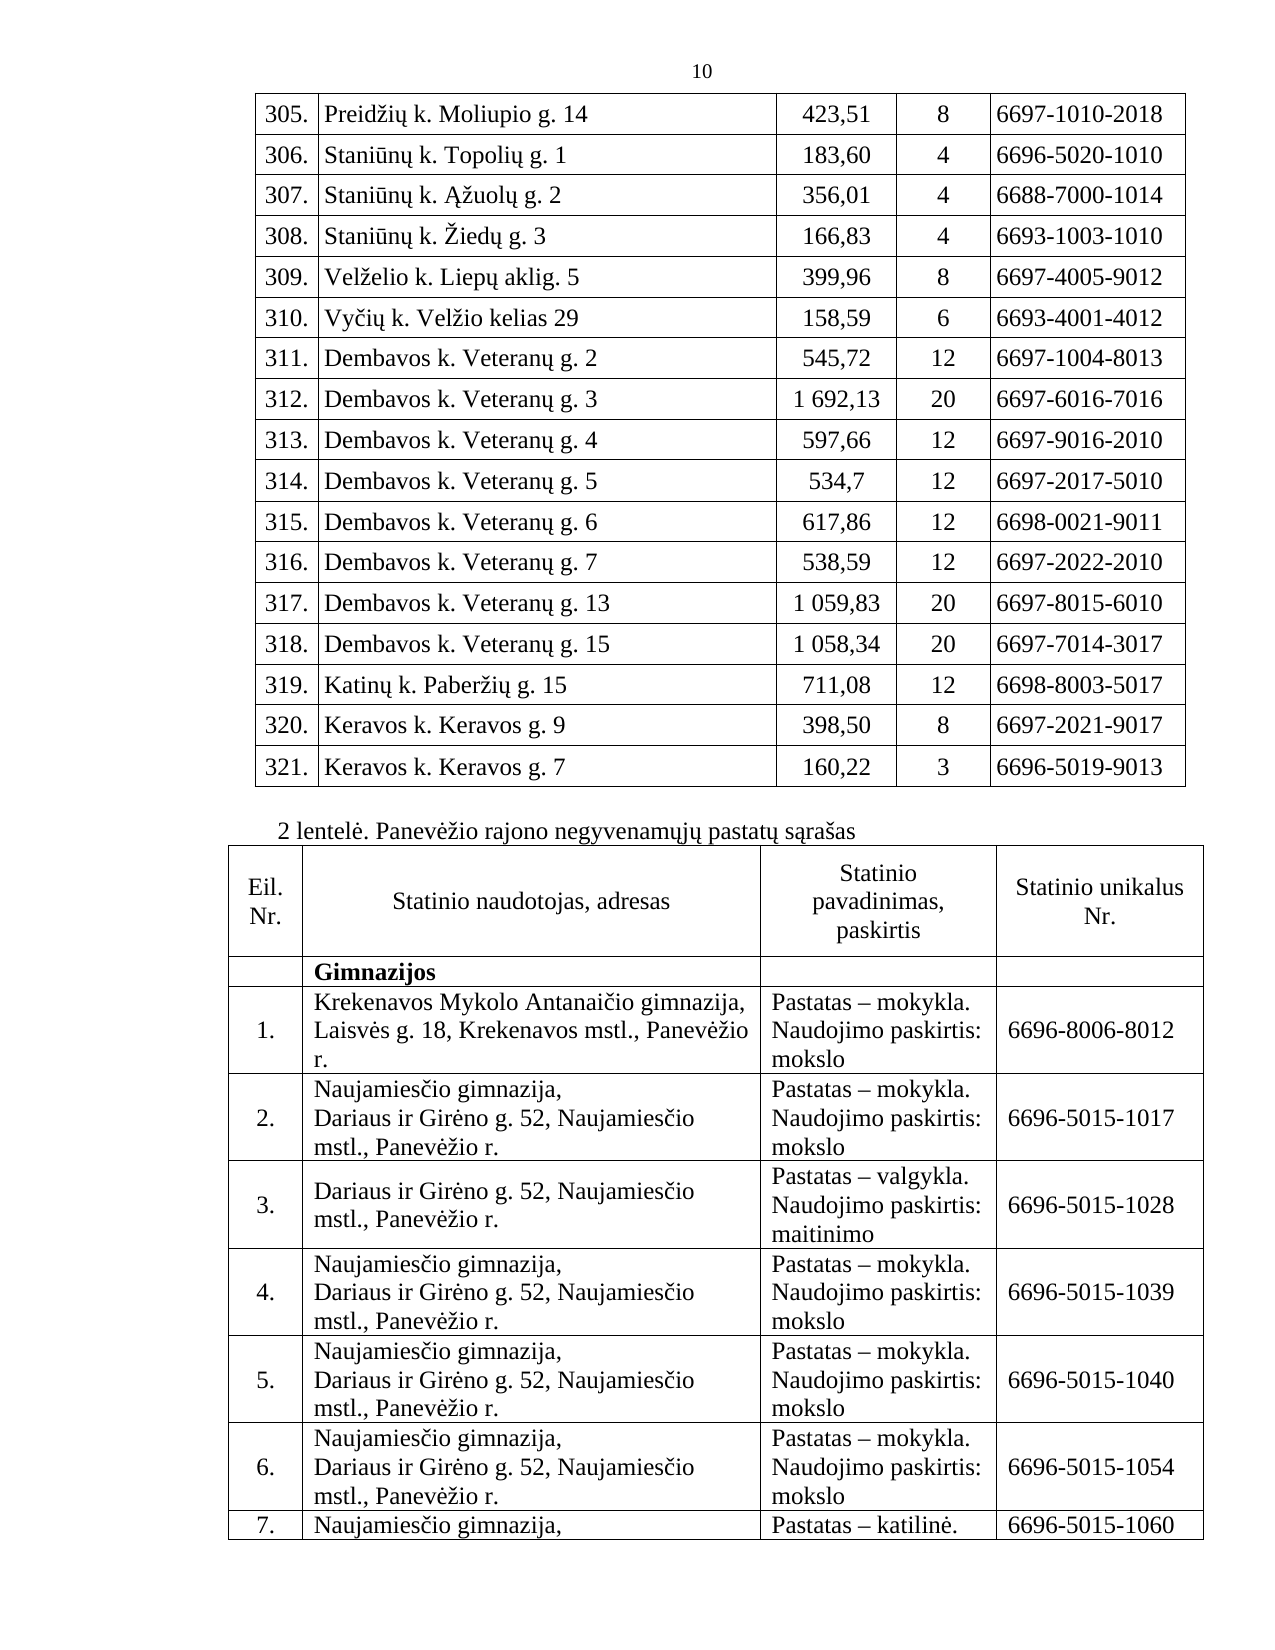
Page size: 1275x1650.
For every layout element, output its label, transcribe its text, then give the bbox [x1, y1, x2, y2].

table_cell 1. [229, 987, 302, 1073]
table_cell 399,96 [777, 257, 896, 296]
table_cell 6697-9016-2010 [991, 420, 1185, 459]
table_cell Keravos k. Keravos g. 9 [319, 705, 776, 745]
table_cell 12 [897, 542, 990, 582]
table_cell 12 [897, 502, 990, 541]
table_cell 12 [897, 338, 990, 378]
table_cell Keravos k. Keravos g. 7 [319, 746, 776, 786]
table_cell 309. [256, 257, 318, 296]
table_cell 315. [256, 502, 318, 541]
table_cell 20 [897, 379, 990, 418]
table_cell 711,08 [777, 665, 896, 704]
table_cell 12 [897, 460, 990, 501]
table_cell 6696-5015-1040 [997, 1336, 1203, 1422]
table_cell 398,50 [777, 705, 896, 745]
table_cell 6696-5015-1039 [997, 1249, 1203, 1335]
table_cell Naujamiesčio gimnazija, Dariaus ir Girėno g. 52, Naujamiesčio mstl., Panevėžio r. [303, 1249, 760, 1335]
table_cell 20 [897, 624, 990, 663]
table_cell 160,22 [777, 746, 896, 786]
table_cell 6698-0021-9011 [991, 502, 1185, 541]
table_cell 6688-7000-1014 [991, 175, 1185, 215]
table_cell 6697-4005-9012 [991, 257, 1185, 296]
table_cell Pastatas – katilinė. [761, 1511, 996, 1539]
table_cell 319. [256, 665, 318, 704]
table_cell 8 [897, 257, 990, 296]
table_cell 317. [256, 583, 318, 623]
table_cell 166,83 [777, 216, 896, 256]
table_cell 6. [229, 1423, 302, 1509]
table_header Statinio unikalus Nr. [997, 846, 1203, 956]
table_cell 312. [256, 379, 318, 418]
table_cell Staniūnų k. Žiedų g. 3 [319, 216, 776, 256]
table_header Statinio pavadinimas, paskirtis [761, 846, 996, 956]
table_cell 8 [897, 705, 990, 745]
table_cell Katinų k. Paberžių g. 15 [319, 665, 776, 704]
table_cell 6696-5015-1060 [997, 1511, 1203, 1539]
table_cell 8 [897, 94, 990, 133]
table_cell Preidžių k. Moliupio g. 14 [319, 94, 776, 133]
table_cell 310. [256, 298, 318, 337]
table_cell Pastatas – mokykla. Naudojimo paskirtis: mokslo [761, 987, 996, 1073]
table_cell 6693-1003-1010 [991, 216, 1185, 256]
table_cell Staniūnų k. Topolių g. 1 [319, 135, 776, 174]
table_cell 311. [256, 338, 318, 378]
table_cell Pastatas – mokykla. Naudojimo paskirtis: mokslo [761, 1074, 996, 1160]
table_cell Pastatas – valgykla. Naudojimo paskirtis: maitinimo [761, 1161, 996, 1248]
table_cell 538,59 [777, 542, 896, 582]
table_cell [229, 957, 302, 986]
table_cell Dembavos k. Veteranų g. 2 [319, 338, 776, 378]
table_cell Pastatas – mokykla. Naudojimo paskirtis: mokslo [761, 1249, 996, 1335]
table_cell Pastatas – mokykla. Naudojimo paskirtis: mokslo [761, 1336, 996, 1422]
table_cell Pastatas – mokykla. Naudojimo paskirtis: mokslo [761, 1423, 996, 1509]
table_cell Dariaus ir Girėno g. 52, Naujamiesčio mstl., Panevėžio r. [303, 1161, 760, 1248]
table_cell 6693-4001-4012 [991, 298, 1185, 337]
text 2 lentelė. Panevėžio rajono negyvenamųjų pastatų sąrašas [202, 816, 1201, 845]
table_cell 6696-5020-1010 [991, 135, 1185, 174]
table_cell 4 [897, 135, 990, 174]
table_cell 20 [897, 583, 990, 623]
table_cell 6697-1010-2018 [991, 94, 1185, 133]
table_cell 6697-1004-8013 [991, 338, 1185, 378]
table_cell Naujamiesčio gimnazija, Dariaus ir Girėno g. 52, Naujamiesčio mstl., Panevėžio r. [303, 1074, 760, 1160]
table_cell [997, 957, 1203, 986]
table_cell 6697-8015-6010 [991, 583, 1185, 623]
table_cell 316. [256, 542, 318, 582]
table_cell 6696-5015-1054 [997, 1423, 1203, 1509]
table_cell Dembavos k. Veteranų g. 6 [319, 502, 776, 541]
table_cell Gimnazijos [303, 957, 760, 986]
table_cell Dembavos k. Veteranų g. 5 [319, 460, 776, 501]
table_cell 3. [229, 1161, 302, 1248]
table_cell 305. [256, 94, 318, 133]
table_cell Dembavos k. Veteranų g. 13 [319, 583, 776, 623]
table_cell 6697-6016-7016 [991, 379, 1185, 418]
table_cell Vyčių k. Velžio kelias 29 [319, 298, 776, 337]
table_cell 6697-2017-5010 [991, 460, 1185, 501]
table_cell 597,66 [777, 420, 896, 459]
table_cell 12 [897, 665, 990, 704]
table_cell Dembavos k. Veteranų g. 7 [319, 542, 776, 582]
table_cell Velželio k. Liepų aklig. 5 [319, 257, 776, 296]
table_cell 5. [229, 1336, 302, 1422]
table_cell 321. [256, 746, 318, 786]
table_cell 1 692,13 [777, 379, 896, 418]
table_cell [761, 957, 996, 986]
table_cell Krekenavos Mykolo Antanaičio gimnazija, Laisvės g. 18, Krekenavos mstl., Panevėžio r. [303, 987, 760, 1073]
table_cell 6697-2021-9017 [991, 705, 1185, 745]
table_cell 6696-5015-1017 [997, 1074, 1203, 1160]
table_cell 6 [897, 298, 990, 337]
table_cell 12 [897, 420, 990, 459]
table_cell 6696-5015-1028 [997, 1161, 1203, 1248]
table_cell Naujamiesčio gimnazija, [303, 1511, 760, 1539]
table_cell 307. [256, 175, 318, 215]
table_cell 158,59 [777, 298, 896, 337]
table_cell 183,60 [777, 135, 896, 174]
table_cell Dembavos k. Veteranų g. 3 [319, 379, 776, 418]
table_cell 617,86 [777, 502, 896, 541]
table_cell 318. [256, 624, 318, 663]
table_cell 4. [229, 1249, 302, 1335]
table_cell 6696-5019-9013 [991, 746, 1185, 786]
table_cell 356,01 [777, 175, 896, 215]
table_cell 6698-8003-5017 [991, 665, 1185, 704]
table_cell Staniūnų k. Ąžuolų g. 2 [319, 175, 776, 215]
table_cell 4 [897, 216, 990, 256]
table_cell 2. [229, 1074, 302, 1160]
table_cell 313. [256, 420, 318, 459]
table_cell 1 058,34 [777, 624, 896, 663]
table_cell 306. [256, 135, 318, 174]
table_cell Naujamiesčio gimnazija, Dariaus ir Girėno g. 52, Naujamiesčio mstl., Panevėžio r. [303, 1336, 760, 1422]
table_cell 4 [897, 175, 990, 215]
table_header Statinio naudotojas, adresas [303, 846, 760, 956]
table_cell Dembavos k. Veteranų g. 15 [319, 624, 776, 663]
table_cell 6697-2022-2010 [991, 542, 1185, 582]
table_cell Dembavos k. Veteranų g. 4 [319, 420, 776, 459]
table_cell 6697-7014-3017 [991, 624, 1185, 663]
table_cell 320. [256, 705, 318, 745]
table_cell 423,51 [777, 94, 896, 133]
table_cell 6696-8006-8012 [997, 987, 1203, 1073]
table_cell 308. [256, 216, 318, 256]
table_cell 1 059,83 [777, 583, 896, 623]
table_cell 545,72 [777, 338, 896, 378]
table_cell 3 [897, 746, 990, 786]
table_cell 7. [229, 1511, 302, 1539]
table_cell 534,7 [777, 460, 896, 501]
table_cell Naujamiesčio gimnazija, Dariaus ir Girėno g. 52, Naujamiesčio mstl., Panevėžio r. [303, 1423, 760, 1509]
table_header Eil. Nr. [229, 846, 302, 956]
table_cell 314. [256, 460, 318, 501]
